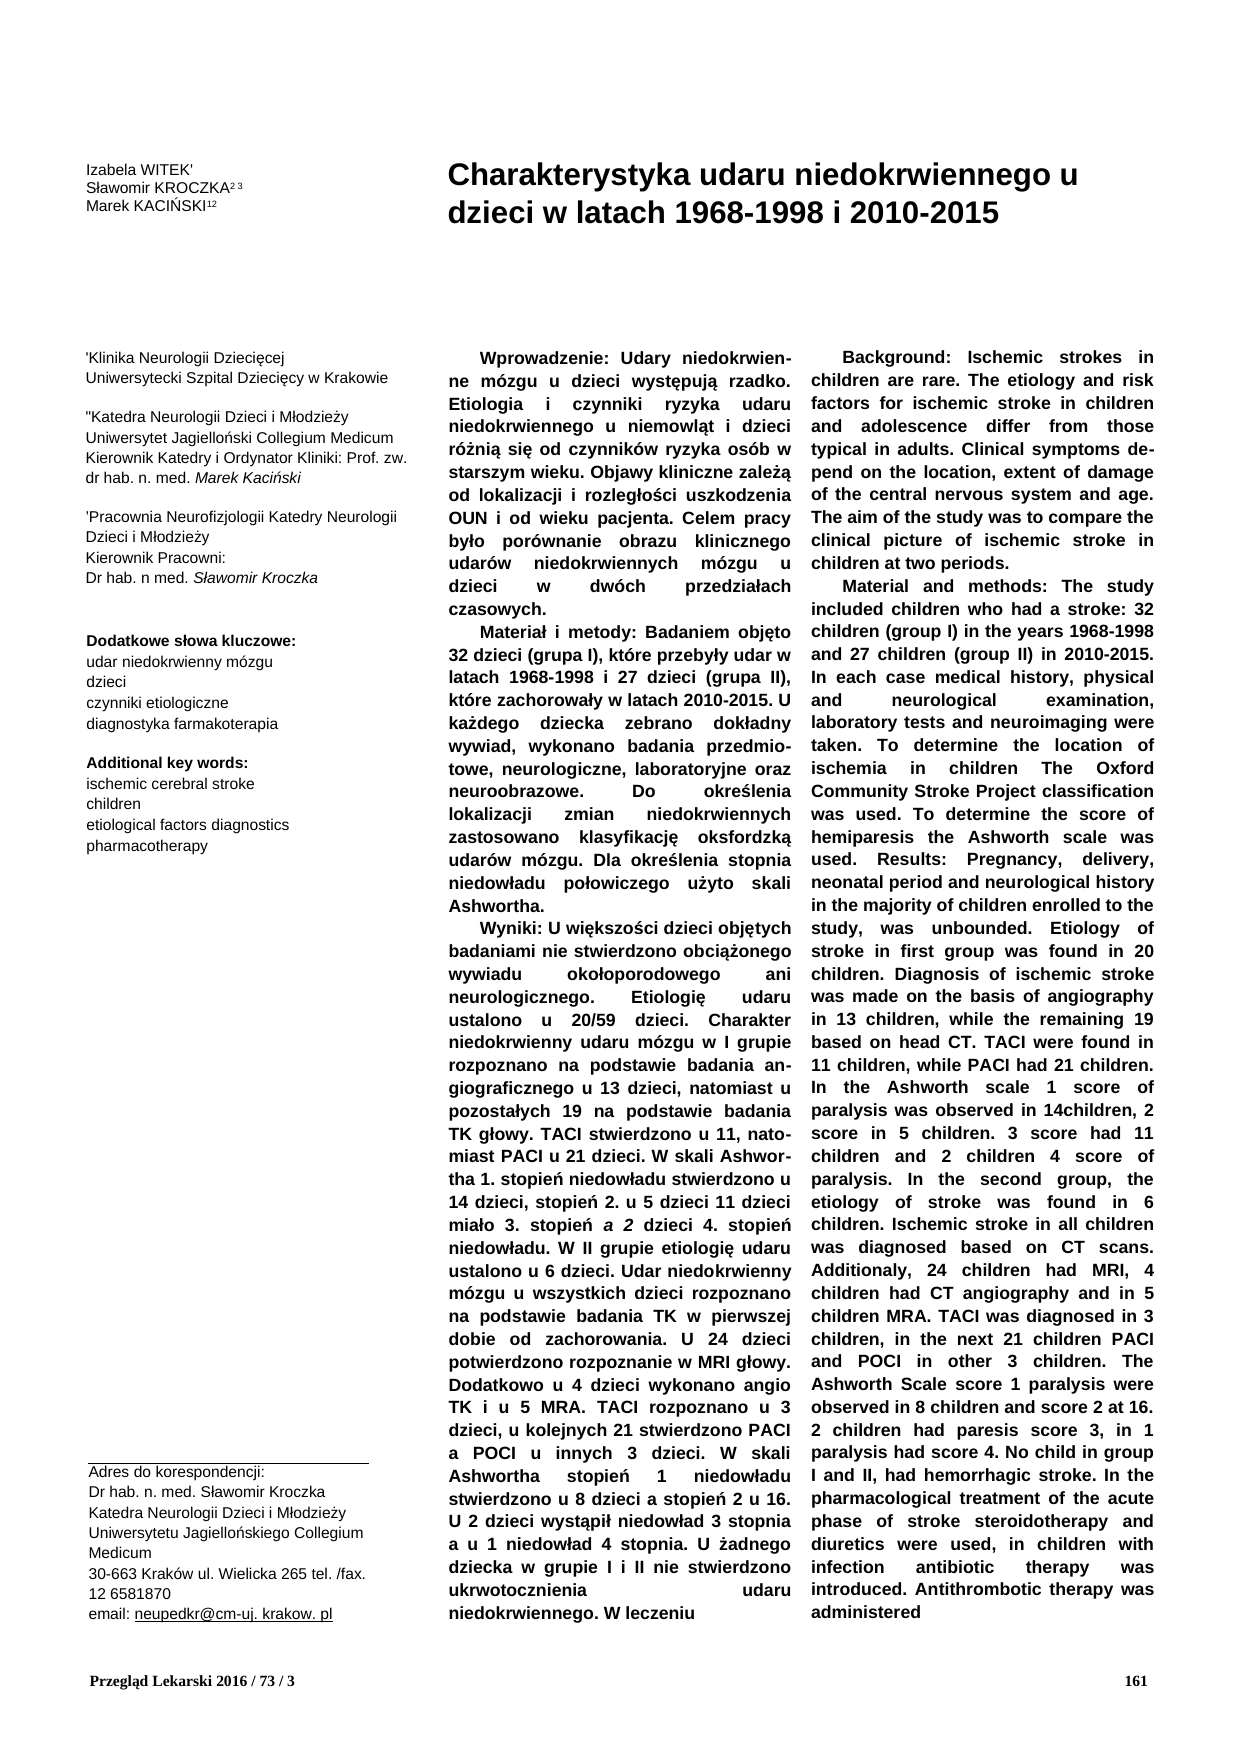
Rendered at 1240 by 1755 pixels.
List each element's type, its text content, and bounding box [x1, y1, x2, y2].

text Background: Ischemic strokes in children are rare. The etiology and risk factors for ischemic stroke in children and adolescence differ from those typical in adults. Clinical symptoms de­pend on the location, extent of damage of the central nervous system and age. The aim of the study was to compare the clinical picture of ischemic stroke in children at two periods. [811, 347, 1154, 573]
text Uniwersytecki Szpital Dziecięcy w Krakowie [85, 369, 424, 387]
text Kierownik Pracowni: [85, 549, 424, 567]
text Dr hab. n med. Sławomir Kroczka [85, 569, 424, 587]
text etiological factors diagnostics pharmacotherapy [86, 816, 314, 854]
text Sławomir KROCZKA2 3 [86, 179, 261, 197]
text "Katedra Neurologii Dzieci i Młodzieży Uniwersytet Jagielloński Collegium Medicum Kierownik Katedry i Ordynator Kliniki: Prof. zw. dr hab. n. med. Marek Kaciński [85, 408, 424, 487]
text Wyniki: U większości dzieci obję­tych badaniami nie stwierdzono ob­ciążonego wywiadu okołoporodowego ani neurologicznego. Etiologię udaru ustalono u 20/59 dzieci. Charakter niedokrwienny udaru mózgu w I grupie rozpoznano na podstawie badania an­giograficznego u 13 dzieci, natomiast u pozostałych 19 na podstawie badania TK głowy. TACI stwierdzono u 11, nato­miast PACI u 21 dzieci. W skali Ashwor­tha 1. stopień niedowładu stwierdzono u 14 dzieci, stopień 2. u 5 dzieci 11 dzieci miało 3. stopień a 2 dzieci 4. sto­pień niedowładu. W II grupie etiologię udaru ustalono u 6 dzieci. Udar niedo­krwienny mózgu u wszystkich dzieci rozpoznano na podstawie badania TK w pierwszej dobie od zachorowania. U 24 dzieci potwierdzono rozpoznanie w MRI głowy. Dodatkowo u 4 dzieci wykonano angio TK i u 5 MRA. TACI rozpoznano u 3 dzieci, u kolejnych 21 stwierdzono PACI a POCI u innych 3 dzieci. W skali Ashwortha stopień 1 niedowładu stwierdzono u 8 dzieci a stopień 2 u 16. U 2 dzieci wystąpił niedowład 3 stopnia a u 1 niedowład 4 stopnia. U żadnego dziecka w grupie I i II nie stwierdzono ukrwotocznienia udaru niedokrwiennego. W leczeniu [448, 918, 791, 1623]
text czynniki etiologiczne diagnostyka farmakoterapia [86, 694, 314, 732]
text Adres do korespondencji: [88, 1464, 369, 1481]
subtitle Charakterystyka udaru niedokrwiennego u dzieci w latach 1968-1998 i 2010-2015 [447, 156, 1154, 230]
text Materiał i metody: Badaniem objęto 32 dzieci (grupa I), które przebyły udar w latach 1968-1998 i 27 dzieci (grupa II), które zachorowały w latach 2010-2015. U każdego dziecka zebrano dokładny wywiad, wykonano badania przedmio­towe, neurologiczne, laboratoryjne oraz neuroobrazowe. Do określenia lokalizacji zmian niedokrwiennych zastosowano klasyfikację oksfordzką udarów mózgu. Dla określenia stopnia niedowładu połowiczego użyto skali Ashwortha. [448, 622, 791, 916]
text 161 [1124, 1671, 1152, 1689]
text Material and methods: The study included children who had a stroke: 32 children (group I) in the years 1968-1998 and 27 children (group II) in 2010-2015. In each case medical history, physical and neurological examination, laboratory tests and neu­roimaging were taken. To determine the location of ischemia in children The Oxford Community Stroke Project classification was used. To determine the score of hemiparesis the Ashworth scale was used. Results: Pregnancy, delivery, neonatal period and neu­rological history in the majority of children enrolled to the study, was unbounded. Etiology of stroke in first group was found in 20 children. Di­agnosis of ischemic stroke was made on the basis of angiography in 13 children, while the remaining 19 based on head CT. TACI were found in 11 children, while PACI had 21 children. In the Ashworth scale 1 score of paralysis was observed in 14children, 2 score in 5 children. 3 score had 11 children and 2 children 4 score of paralysis. In the second group, the etiology of stroke was found in 6 children. Ischemic stroke in all children was diagnosed based on CT scans. Additionaly, 24 children had MRI, 4 children had CT angiography and in 5 children MRA. TACI was diagnosed in 3 children, in the next 21 children PACI and POCI in other 3 children. The Ashworth Scale score 1 paralysis were observed in 8 children and score 2 at 16. 2 children had paresis score 3, in 1 paralysis had score 4. No child in group I and II, had hemorrhagic stroke. In the pharmaco­logical treatment of the acute phase of stroke steroidotherapy and diuretics were used, in children with infection antibiotic therapy was introduced. An­tithrombotic therapy was administered [811, 575, 1154, 1622]
text Dodatkowe słowa kluczowe: udar niedokrwienny mózgu dzieci [86, 632, 314, 691]
text Przegląd Lekarski 2016 / 73 / 3 [89, 1672, 317, 1690]
text email: neupedkr@cm-uj. krakow. pl [88, 1605, 369, 1623]
text Katedra Neurologii Dzieci i Młodzieży Uniwersytetu Jagiellońskiego Collegium Medicum [88, 1503, 369, 1562]
text Izabela WITEK' [86, 161, 261, 179]
text Additional key words: ischemic cerebral stroke children [86, 754, 314, 813]
text Dr hab. n. med. Sławomir Kroczka [88, 1483, 369, 1501]
text 30-663 Kraków ul. Wielicka 265 tel. /fax. 12 6581870 [88, 1564, 369, 1603]
text Wprowadzenie: Udary niedokrwien­ne mózgu u dzieci występują rzadko. Etiologia i czynniki ryzyka udaru niedokrwiennego u niemowląt i dzieci różnią się od czynników ryzyka osób w starszym wieku. Objawy kliniczne zależą od lokalizacji i rozległości uszkodzenia OUN i od wieku pacjenta. Celem pracy było porównanie obrazu klinicznego udarów niedokrwiennych mózgu u dzieci w dwóch przedziałach czasowych. [448, 348, 791, 619]
text ’Pracownia Neurofizjologii Katedry Neurologii Dzieci i Młodzieży [85, 507, 424, 546]
text 'Klinika Neurologii Dziecięcej [85, 349, 424, 367]
text Marek KACIŃSKI12 [86, 197, 261, 215]
